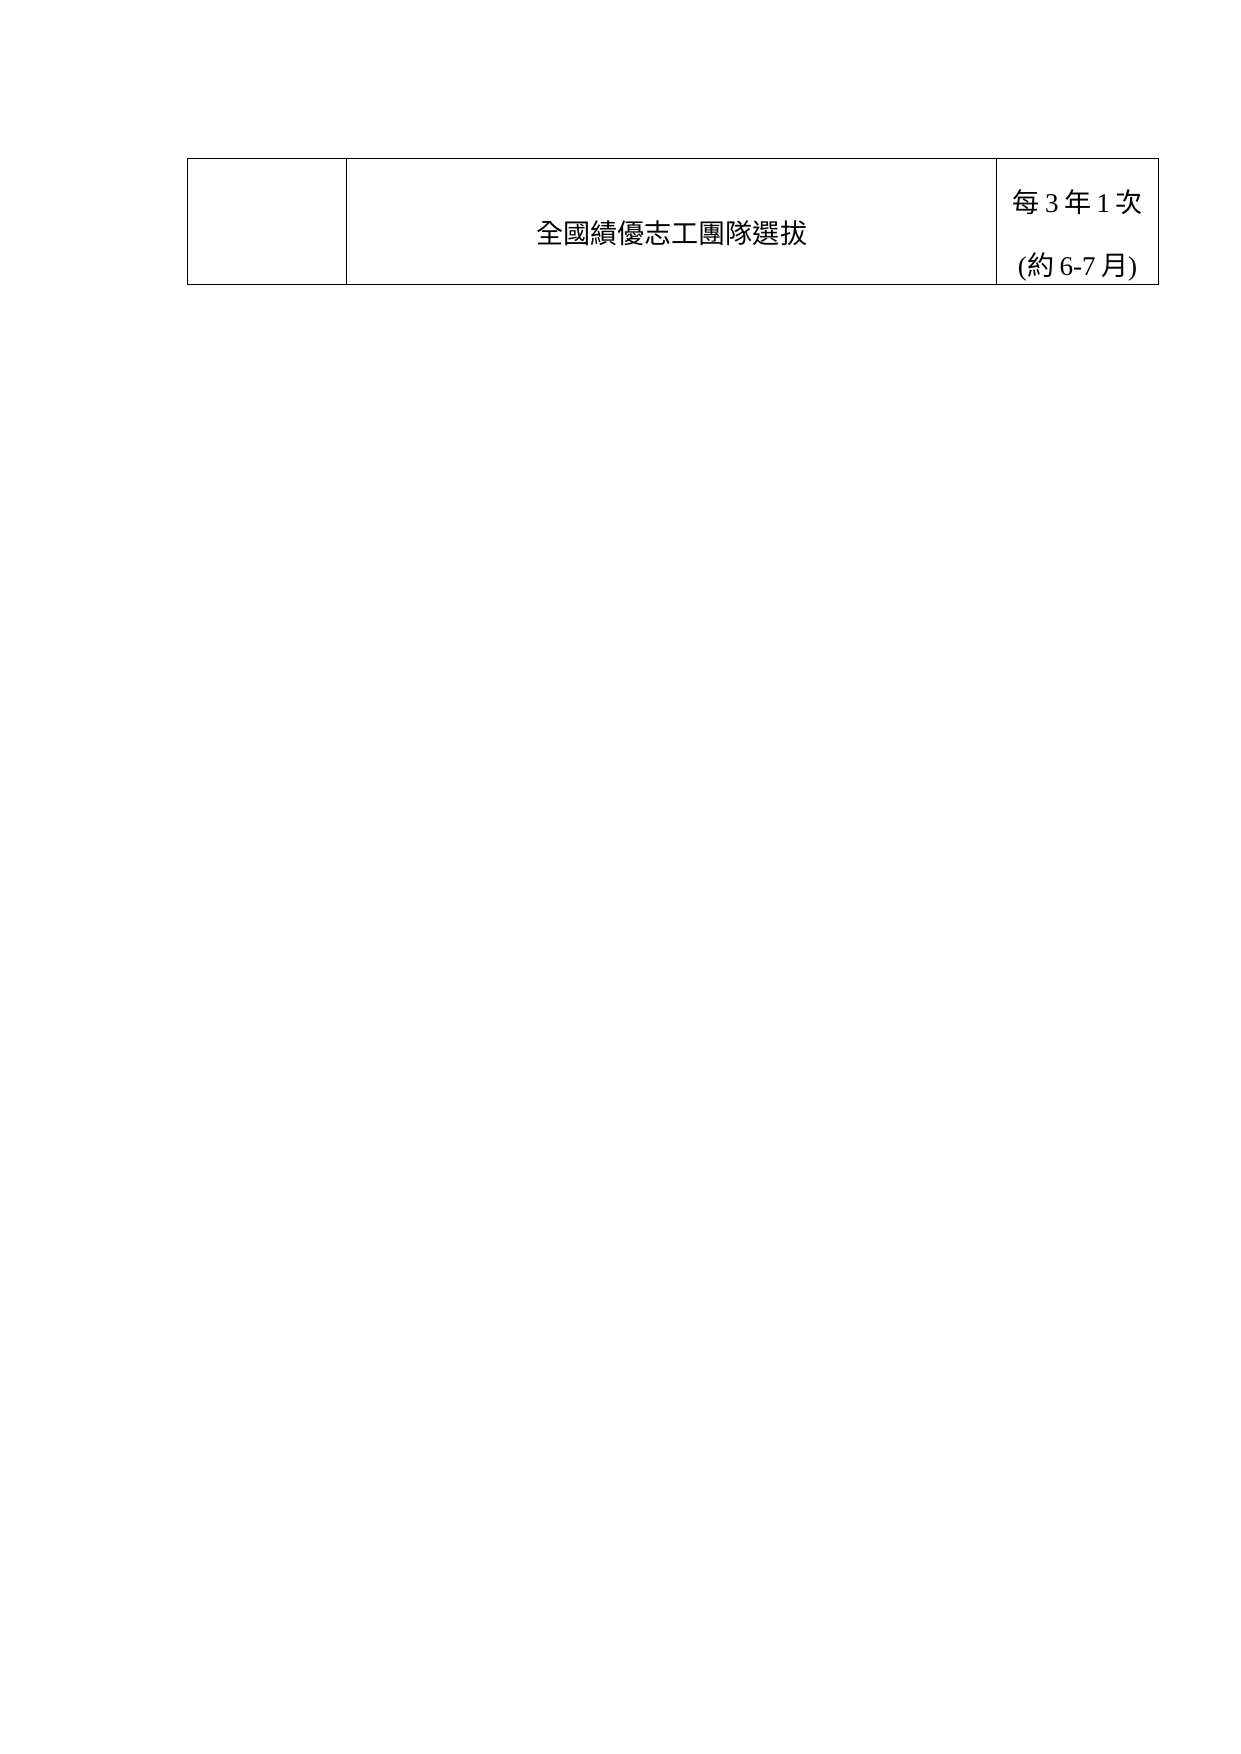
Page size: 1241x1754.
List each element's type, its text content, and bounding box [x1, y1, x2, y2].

table_cell 全國績優志工團隊選拔 [347, 159, 996, 284]
table_cell 每3年1次 (約6-7月) [997, 159, 1158, 284]
table_cell [188, 159, 346, 284]
